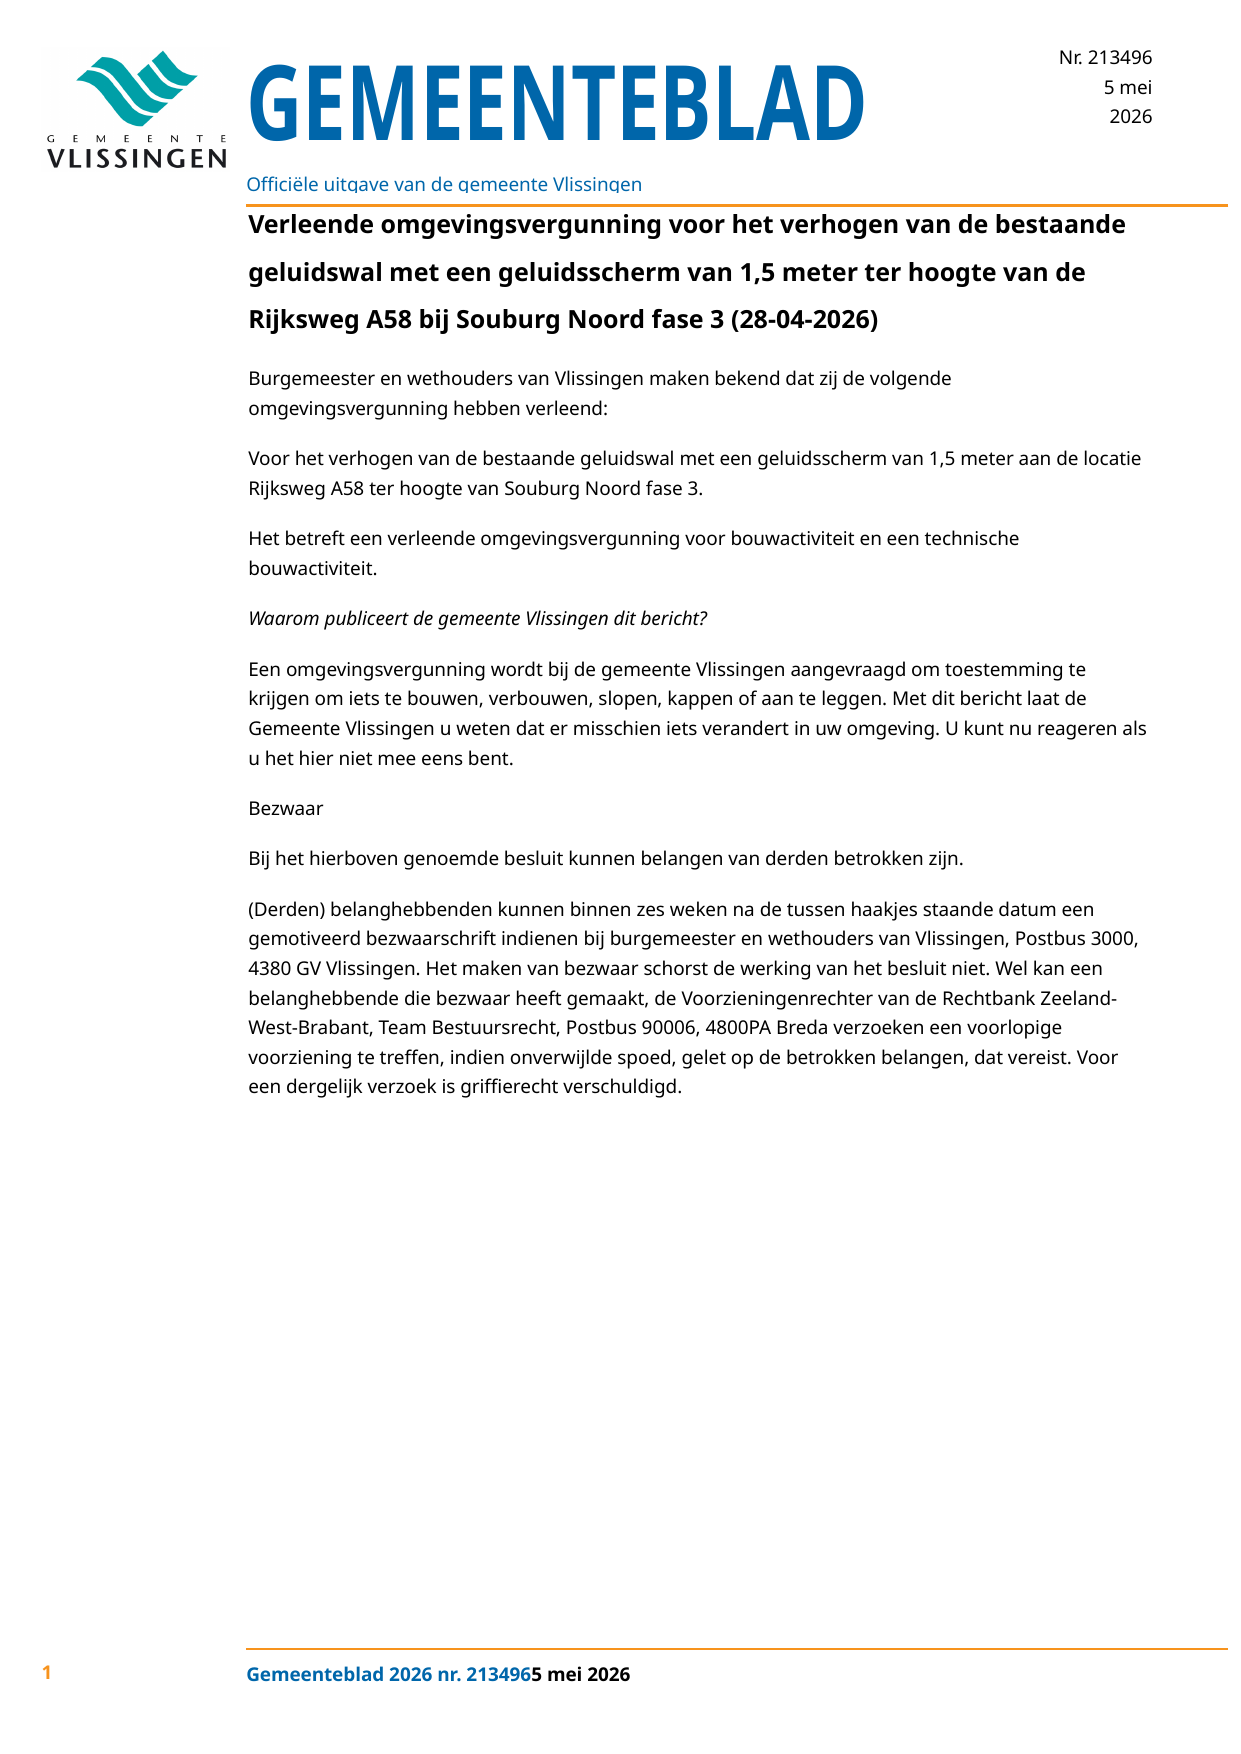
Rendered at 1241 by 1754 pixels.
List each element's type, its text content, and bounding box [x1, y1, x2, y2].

text Bij het hierboven genoemde besluit kunnen belangen van derden betrokken zijn. [248, 846, 1152, 871]
text Bezwaar [248, 795, 1152, 821]
text Een omgevingsvergunning wordt bij de gemeente Vlissingen aangevraagd om toestemming te krijgen om iets te bouwen, verbouwen, slopen, kappen of aan te leggen. Met dit bericht laat de Gemeente Vlissingen u weten dat er misschien iets verandert in uw omgeving. U kunt nu reageren als u het hier niet mee eens bent. [248, 656, 1152, 770]
text Voor het verhogen van de bestaande geluidswal met een geluidsscherm van 1,5 meter aan de locatie Rijksweg A58 ter hoogte van Souburg Noord fase 3. [248, 446, 1152, 501]
text Waarom publiceert de gemeente Vlissingen dit bericht? [248, 606, 1152, 631]
text Burgemeester en wethouders van Vlissingen maken bekend dat zij de volgende omgevingsvergunning hebben verleend: [248, 366, 1152, 421]
text (Derden) belanghebbenden kunnen binnen zes weken na de tussen haakjes staande datum een gemotiveerd bezwaarschrift indienen bij burgemeester en wethouders van Vlissingen, Postbus 3000, 4380 GV Vlissingen. Het maken van bezwaar schorst de werking van het besluit niet. Wel kan een belanghebbende die bezwaar heeft gemaakt, de Voorzieningenrechter van de Rechtbank Zeeland-West-Brabant, Team Bestuursrecht, Postbus 90006, 4800PA Breda verzoeken een voorlopige voorziening te treffen, indien onverwijlde spoed, gelet op de betrokken belangen, dat vereist. Voor een dergelijk verzoek is griffierecht verschuldigd. [248, 896, 1152, 1099]
text Het betreft een verleende omgevingsvergunning voor bouwactiviteit en een technische bouwactiviteit. [248, 526, 1152, 581]
picture [41, 47, 231, 172]
text Verleende omgevingsvergunning voor het verhogen van de bestaande geluidswal met een geluidsscherm van 1,5 meter ter hoogte van de Rijksweg A58 bij Souburg Noord fase 3 (28-04-2026) [248, 207, 1152, 336]
